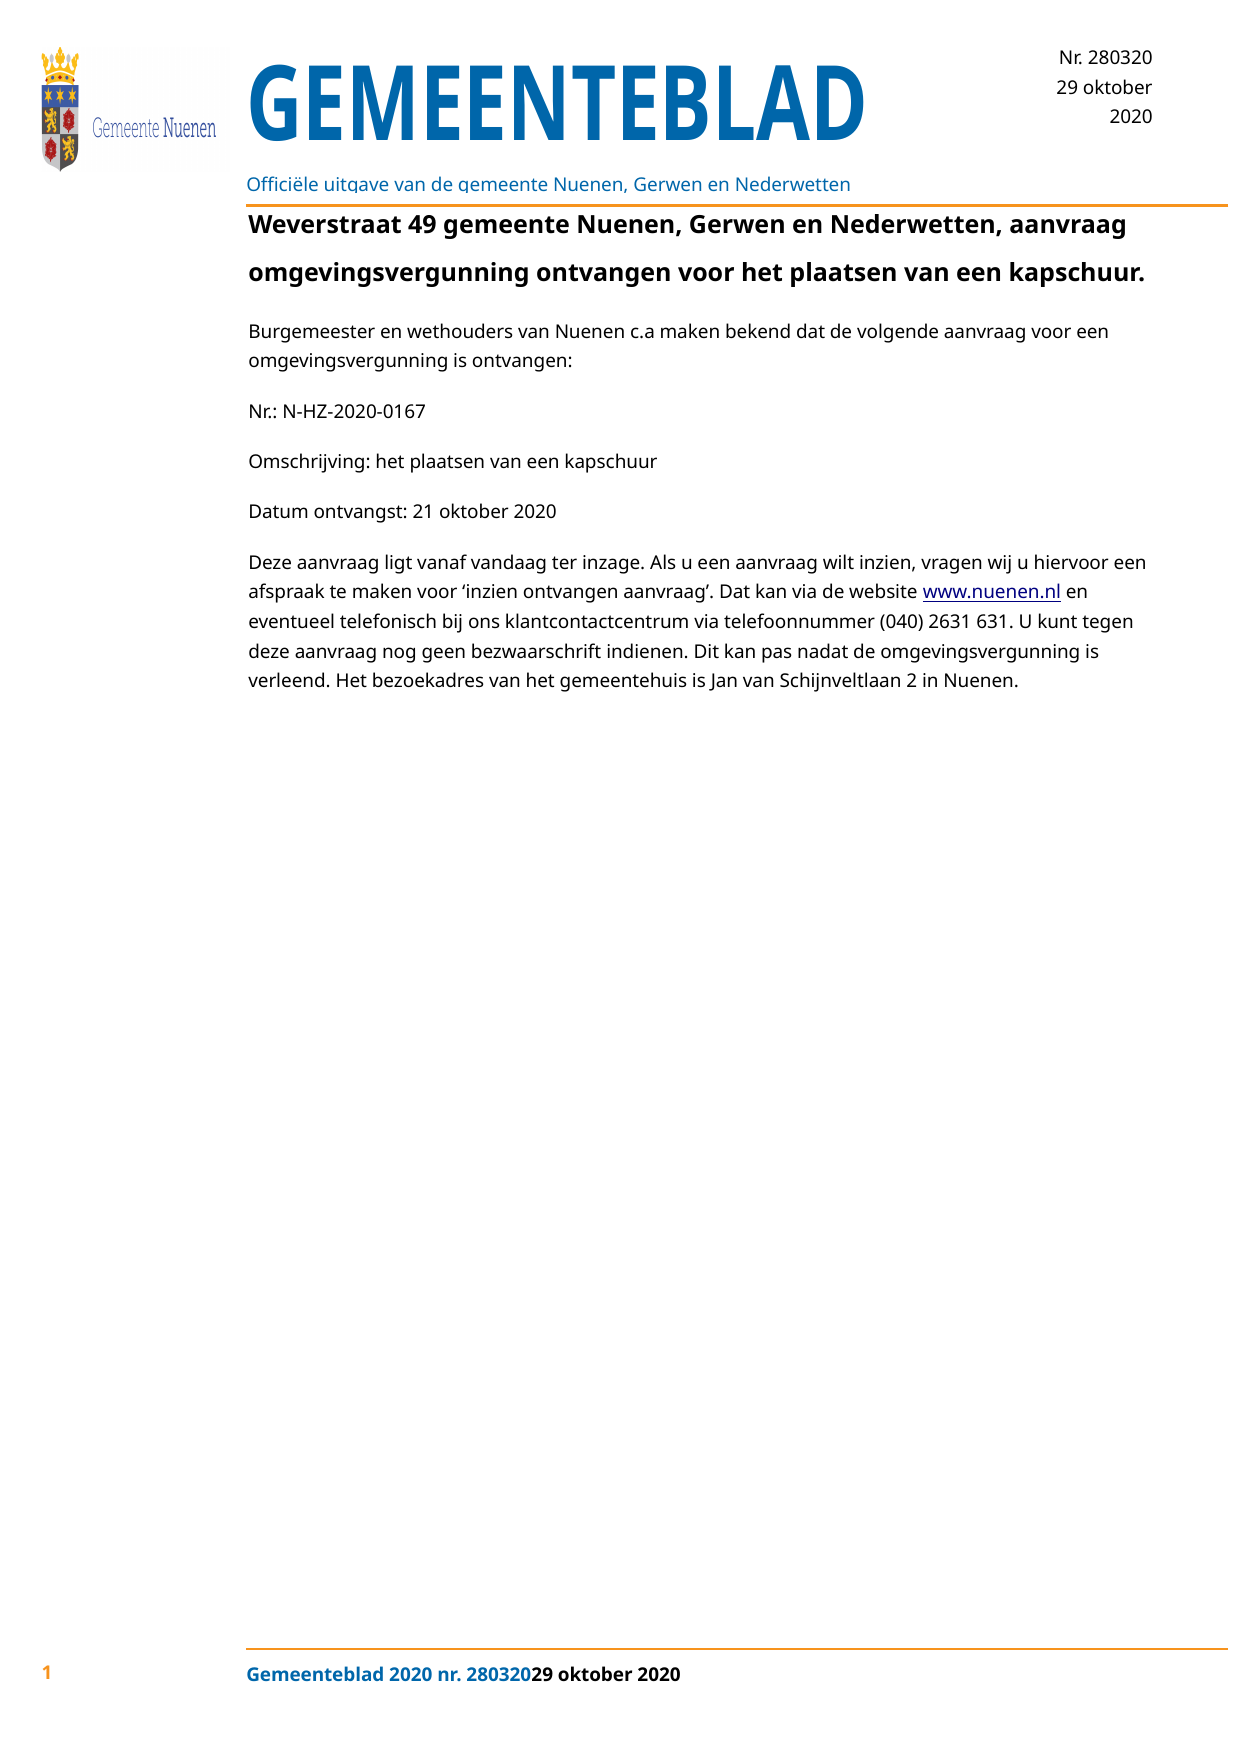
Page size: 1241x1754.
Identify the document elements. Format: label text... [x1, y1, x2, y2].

text Datum ontvangst: 21 oktober 2020 [248, 499, 1152, 524]
text Weverstraat 49 gemeente Nuenen, Gerwen en Nederwetten, aanvraag omgevingsvergunning ontvangen voor het plaatsen van een kapschuur. [248, 207, 1152, 288]
text Omschrijving: het plaatsen van een kapschuur [248, 448, 1152, 474]
text Nr.: N-HZ-2020-0167 [248, 398, 1152, 424]
picture [41, 47, 231, 172]
text Burgemeester en wethouders van Nuenen c.a maken bekend dat de volgende aanvraag voor een omgevingsvergunning is ontvangen: [248, 318, 1152, 373]
text Deze aanvraag ligt vanaf vandaag ter inzage. Als u een aanvraag wilt inzien, vragen wij u hiervoor een afspraak te maken voor ‘inzien ontvangen aanvraag’. Dat kan via de website www.nuenen.nl en eventueel telefonisch bij ons klantcontactcentrum via telefoonnummer (040) 2631 631. U kunt tegen deze aanvraag nog geen bezwaarschrift indienen. Dit kan pas nadat de omgevingsvergunning is verleend. Het bezoekadres van het gemeentehuis is Jan van Schijnveltlaan 2 in Nuenen. [248, 549, 1152, 693]
